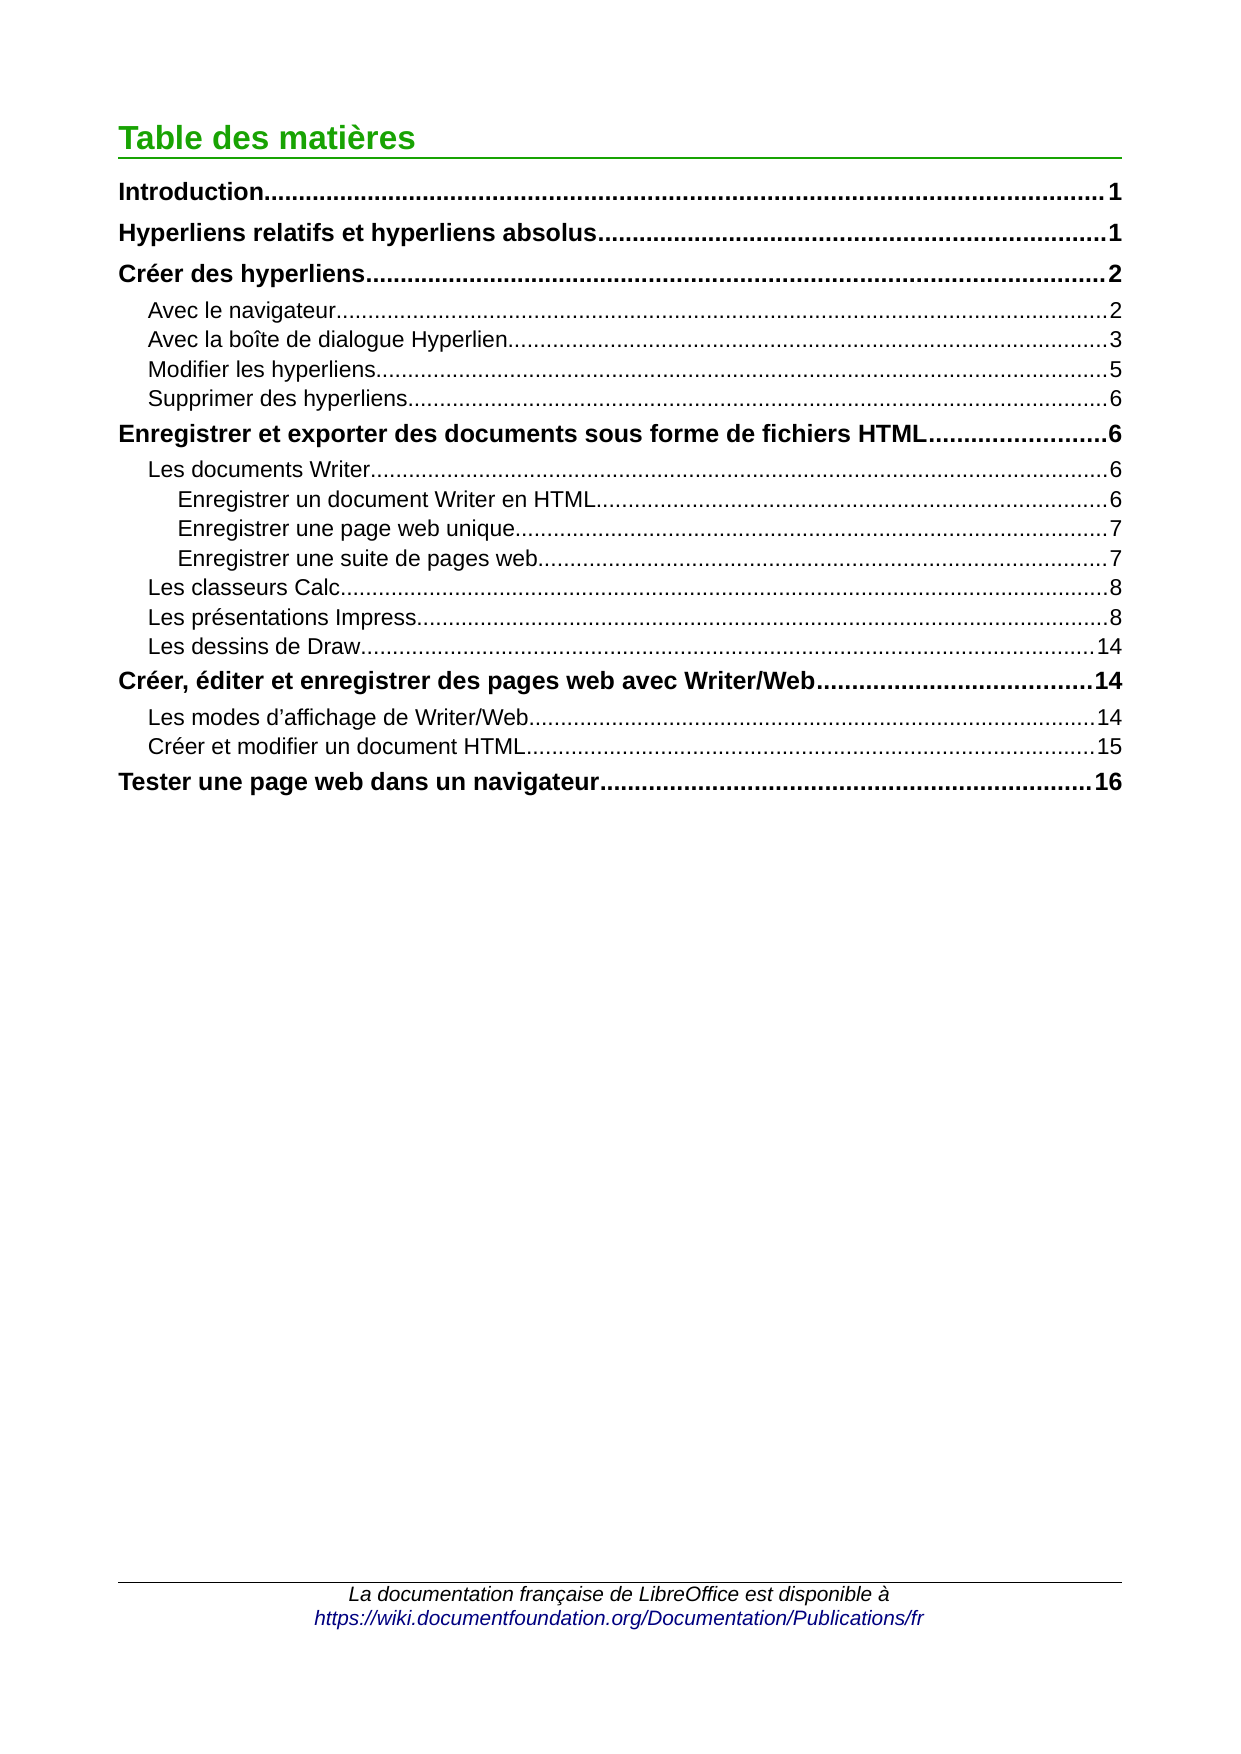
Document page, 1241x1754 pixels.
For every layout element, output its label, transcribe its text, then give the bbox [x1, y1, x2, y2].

text Supprimer des hyperliens 6 [148, 383, 1122, 413]
text Enregistrer une page web unique 7 [177, 513, 1122, 542]
text Hyperliens relatifs et hyperliens absolus 1 [118, 218, 1122, 247]
text Les classeurs Calc 8 [148, 572, 1122, 601]
text Enregistrer un document Writer en HTML 6 [177, 483, 1122, 513]
text Les dessins de Draw 14 [148, 631, 1122, 660]
text Les documents Writer 6 [148, 454, 1122, 483]
text Créer et modifier un document HTML 15 [148, 731, 1122, 761]
subtitle Table des matières [118, 118, 1122, 157]
text Les modes d’affichage de Writer/Web 14 [148, 702, 1122, 731]
text Introduction 1 [118, 177, 1122, 206]
text Enregistrer une suite de pages web 7 [177, 542, 1122, 572]
text Tester une page web dans un navigateur 16 [118, 767, 1122, 796]
text Créer des hyperliens 2 [118, 259, 1122, 289]
text Les présentations Impress 8 [148, 601, 1122, 631]
text Modifier les hyperliens 5 [148, 354, 1122, 383]
text Avec la boîte de dialogue Hyperlien 3 [148, 324, 1122, 354]
text Enregistrer et exporter des documents sous forme de fichiers HTML 6 [118, 418, 1122, 448]
text Créer, éditer et enregistrer des pages web avec Writer/Web 14 [118, 666, 1122, 696]
text Avec le navigateur 2 [148, 295, 1122, 324]
